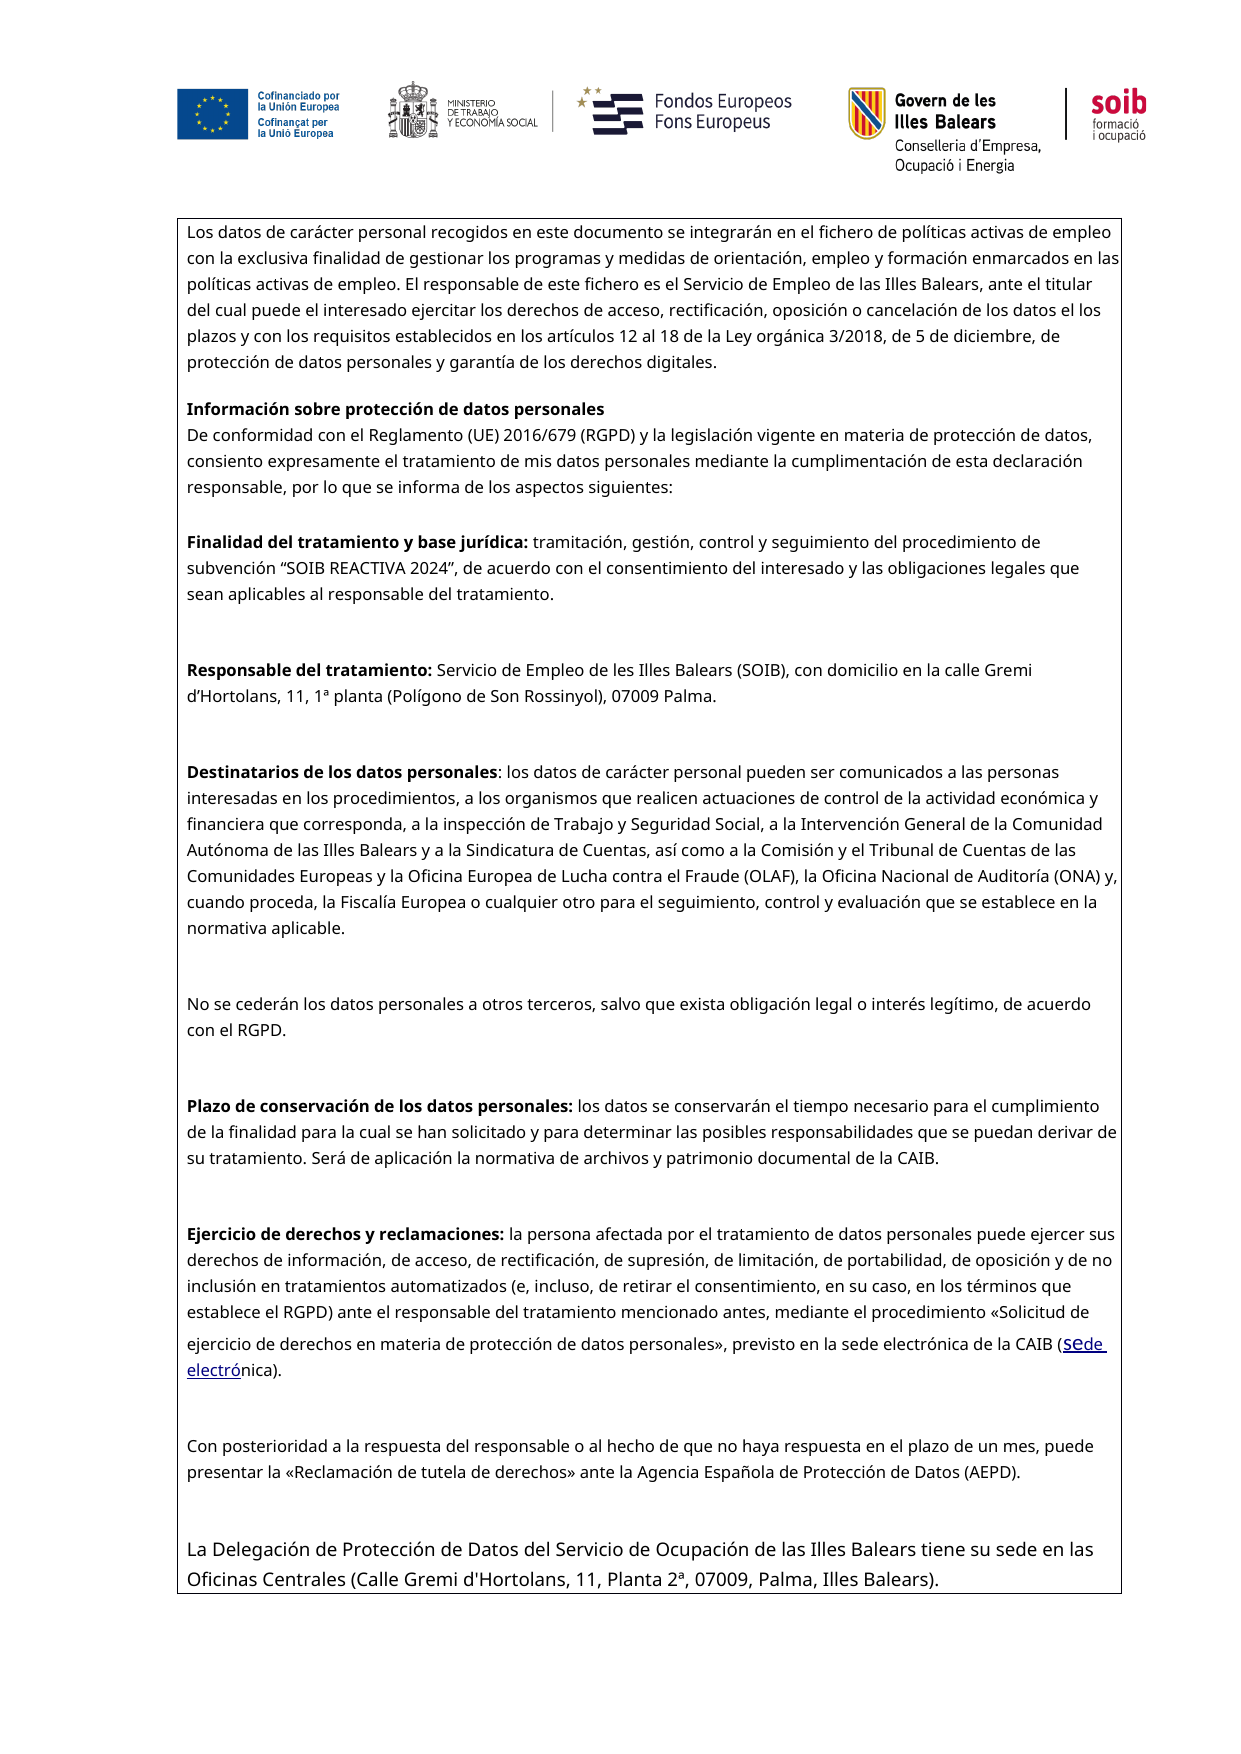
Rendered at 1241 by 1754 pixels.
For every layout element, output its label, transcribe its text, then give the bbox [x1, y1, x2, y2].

text Plazo de conservación de los datos personales: los datos se conservarán el tiempo necesario para el cumplimiento de la finalidad para la cual se han solicitado y para determinar las posibles responsabilidades que se puedan derivar de su tratamiento. Será de aplicación la normativa de archivos y patrimonio documental de la CAIB. [178, 1092, 1121, 1169]
text No se cederán los datos personales a otros terceros, salvo que exista obligación legal o interés legítimo, de acuerdo con el RGPD. [178, 990, 1121, 1042]
text Finalidad del tratamiento y base jurídica: tramitación, gestión, control y seguimiento del procedimiento de subvención “SOIB REACTIVA 2024”, de acuerdo con el consentimiento del interesado y las obligaciones legales que sean aplicables al responsable del tratamiento. [178, 528, 1121, 606]
text La Delegación de Protección de Datos del Servicio de Ocupación de las Illes Balears tiene su sede en las Oficinas Centrales (Calle Gremi d'Hortolans, 11, Planta 2ª, 07009, Palma, Illes Balears). [178, 1533, 1121, 1593]
text Destinatarios de los datos personales: los datos de carácter personal pueden ser comunicados a las personas interesadas en los procedimientos, a los organismos que realicen actuaciones de control de la actividad económica y financiera que corresponda, a la inspección de Trabajo y Seguridad Social, a la Intervención General de la Comunidad Autónoma de las Illes Balears y a la Sindicatura de Cuentas, así como a la Comisión y el Tribunal de Cuentas de las Comunidades Europeas y la Oficina Europea de Lucha contra el Fraude (OLAF), la Oficina Nacional de Auditoría (ONA) y, cuando proceda, la Fiscalía Europea o cualquier otro para el seguimiento, control y evaluación que se establece en la normativa aplicable. [178, 758, 1121, 940]
picture [177, 73, 1147, 186]
text Con posterioridad a la respuesta del responsable o al hecho de que no haya respuesta en el plazo de un mes, puede presentar la «Reclamación de tutela de derechos» ante la Agencia Española de Protección de Datos (AEPD). [178, 1432, 1121, 1483]
text Responsable del tratamiento: Servicio de Empleo de les Illes Balears (SOIB), con domicilio en la calle Gremi d’Hortolans, 11, 1ª planta (Polígono de Son Rossinyol), 07009 Palma. [178, 656, 1121, 708]
text De conformidad con el Reglamento (UE) 2016/679 (RGPD) y la legislación vigente en materia de protección de datos, consiento expresamente el tratamiento de mis datos personales mediante la cumplimentación de esta declaración responsable, por lo que se informa de los aspectos siguientes: [178, 421, 1121, 498]
text Los datos de carácter personal recogidos en este documento se integrarán en el fichero de políticas activas de empleo con la exclusiva finalidad de gestionar los programas y medidas de orientación, empleo y formación enmarcados en las políticas activas de empleo. El responsable de este fichero es el Servicio de Empleo de las Illes Balears, ante el titular del cual puede el interesado ejercitar los derechos de acceso, rectificación, oposición o cancelación de los datos el los plazos y con los requisitos establecidos en los artículos 12 al 18 de la Ley orgánica 3/2018, de 5 de diciembre, de protección de datos personales y garantía de los derechos digitales. [178, 219, 1121, 374]
text Información sobre protección de datos personales [178, 394, 1121, 420]
text Ejercicio de derechos y reclamaciones: la persona afectada por el tratamiento de datos personales puede ejercer sus derechos de información, de acceso, de rectificación, de supresión, de limitación, de portabilidad, de oposición y de no inclusión en tratamientos automatizados (e, incluso, de retirar el consentimiento, en su caso, en los términos que establece el RGPD) ante el responsable del tratamiento mencionado antes, mediante el procedimiento «Solicitud de ejercicio de derechos en materia de protección de datos personales», previsto en la sede electrónica de la CAIB (sede electrónica). [178, 1219, 1121, 1382]
